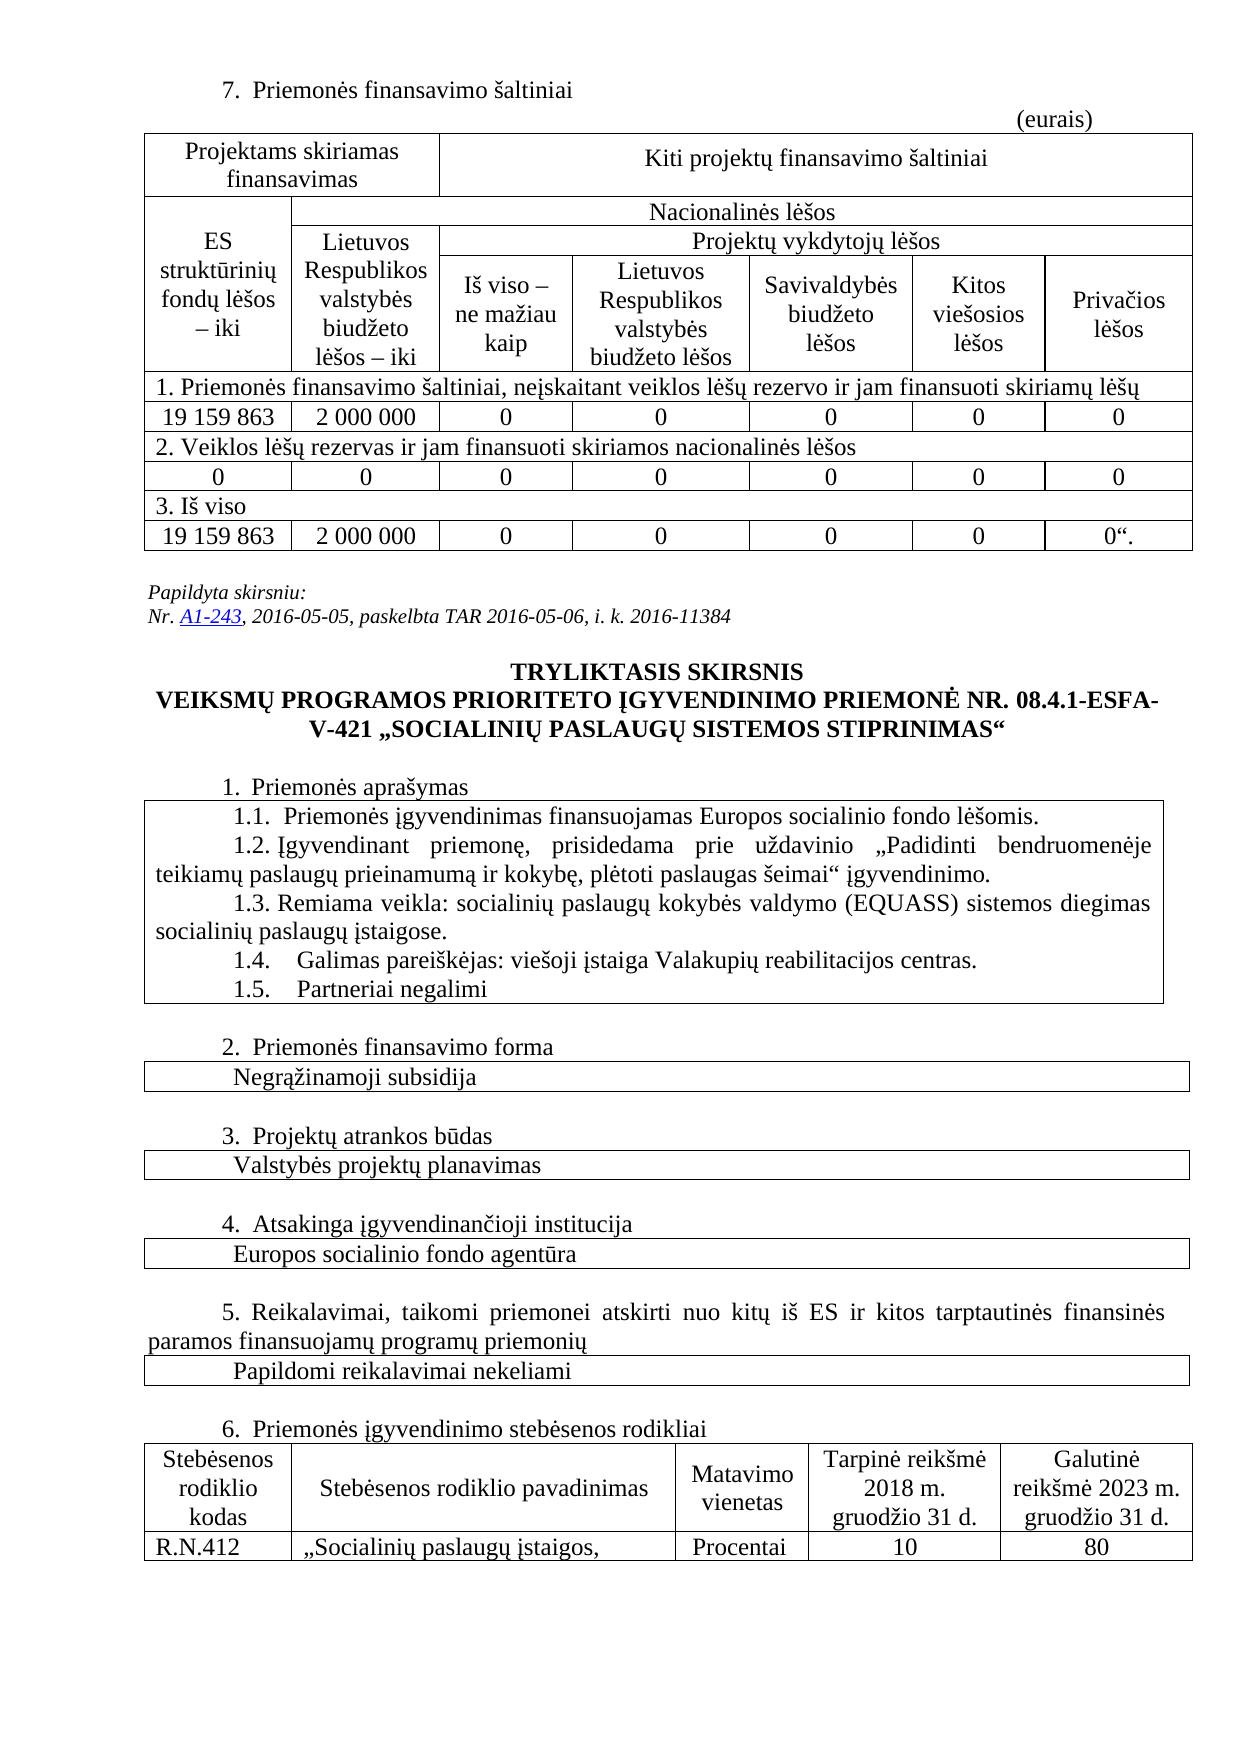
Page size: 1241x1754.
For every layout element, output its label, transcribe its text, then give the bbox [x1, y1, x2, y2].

text 6. Priemonės įgyvendinimo stebėsenos rodikliai [222, 1414, 1167, 1443]
table_cell 0 [440, 462, 572, 490]
table_cell 10 [809, 1532, 1000, 1560]
table_cell Privačios lėšos [1046, 256, 1192, 371]
table_cell 0 [750, 521, 912, 550]
table_cell Nacionalinės lėšos [292, 197, 1192, 225]
table_cell 0 [750, 462, 912, 490]
text 5. Reikalavimai, taikomi priemonei atskirti nuo kitų iš ES ir kitos tarptautinės finansinės paramos finansuojamų programų priemonių [148, 1297, 1167, 1355]
table_header Stebėsenos rodiklio pavadinimas [292, 1444, 675, 1531]
text 4. Atsakinga įgyvendinančioji institucija [222, 1209, 1167, 1238]
table_cell R.N.412 [145, 1532, 291, 1560]
table_cell „Socialinių paslaugų įstaigos, [292, 1532, 675, 1560]
table_cell 0 [1046, 462, 1192, 490]
table_header 1.1. Priemonės įgyvendinimas finansuojamas Europos socialinio fondo lėšomis. [145, 801, 1163, 830]
text 1. Priemonės aprašymas [148, 772, 1167, 800]
table_cell 0“. [1046, 521, 1192, 550]
table_header Matavimo vienetas [676, 1444, 808, 1531]
text 7. Priemonės finansavimo šaltiniai [222, 75, 1167, 104]
table_header Galutinė reikšmė 2023 m. gruodžio 31 d. [1001, 1444, 1192, 1531]
text 3. Projektų atrankos būdas [222, 1121, 1167, 1149]
table_cell 0 [1046, 402, 1192, 431]
table_header Negrąžinamoji subsidija [145, 1062, 1189, 1091]
table_cell 0 [440, 402, 572, 431]
table_cell Kitos viešosios lėšos [913, 256, 1044, 371]
table_cell 0 [440, 521, 572, 550]
text Papildyta skirsniu: [148, 580, 1167, 604]
text TRYLIKTASIS SKIRSNIS [148, 657, 1167, 685]
table_cell 80 [1001, 1532, 1192, 1560]
table_cell 1.5. Partneriai negalimi [145, 974, 1163, 1003]
table_header Stebėsenos rodiklio kodas [145, 1444, 291, 1531]
table_cell 2. Veiklos lėšų rezervas ir jam finansuoti skiriamos nacionalinės lėšos [145, 432, 1192, 461]
table_header Papildomi reikalavimai nekeliami [145, 1356, 1189, 1385]
table_cell 1. Priemonės finansavimo šaltiniai, neįskaitant veiklos lėšų rezervo ir jam finansuoti skiriamų lėšų [145, 372, 1192, 401]
table_cell 0 [573, 462, 749, 490]
table_cell Projektų vykdytojų lėšos [440, 226, 1192, 255]
table_cell 0 [913, 462, 1044, 490]
table_cell 3. Iš viso [145, 491, 1192, 520]
table_cell 0 [913, 521, 1044, 550]
table_cell 1.2. Įgyvendinant priemonę, prisidedama prie uždavinio „Padidinti bendruomenėje teikiamų paslaugų prieinamumą ir kokybę, plėtoti paslaugas šeimai“ įgyvendinimo. [145, 830, 1163, 888]
table_header Tarpinė reikšmė 2018 m. gruodžio 31 d. [809, 1444, 1000, 1531]
text Nr. A1-243, 2016-05-05, paskelbta TAR 2016-05-06, i. k. 2016-11384 [148, 604, 1167, 628]
table_cell 1.3. Remiama veikla: socialinių paslaugų kokybės valdymo (EQUASS) sistemos diegimas socialinių paslaugų įstaigose. [145, 888, 1163, 945]
table_cell 19 159 863 [145, 521, 291, 550]
table_header Europos socialinio fondo agentūra [145, 1239, 1189, 1268]
table_header Projektams skiriamas finansavimas [145, 134, 439, 196]
table_cell 0 [573, 402, 749, 431]
table_header Kiti projektų finansavimo šaltiniai [440, 134, 1192, 196]
text (eurais) [148, 104, 1167, 132]
table_cell 2 000 000 [292, 521, 439, 550]
table_cell 0 [145, 462, 291, 490]
text 2. Priemonės finansavimo forma [222, 1032, 1167, 1061]
table_cell 19 159 863 [145, 402, 291, 431]
table_cell 0 [573, 521, 749, 550]
table_cell Iš viso – ne mažiau kaip [440, 256, 572, 371]
table_cell ES struktūrinių fondų lėšos – iki [145, 197, 291, 371]
table_cell Lietuvos Respublikos valstybės biudžeto lėšos [573, 256, 749, 371]
table_cell 0 [292, 462, 439, 490]
table_header Valstybės projektų planavimas [145, 1151, 1189, 1179]
table_cell 1.4. Galimas pareiškėjas: viešoji įstaiga Valakupių reabilitacijos centras. [145, 945, 1163, 974]
table_cell Savivaldybės biudžeto lėšos [750, 256, 912, 371]
table_cell Procentai [676, 1532, 808, 1560]
text VEIKSMŲ PROGRAMOS PRIORITETO ĮGYVENDINIMO PRIEMONĖ NR. 08.4.1-ESFA-V-421 „SOCIALINIŲ PASLAUGŲ SISTEMOS STIPRINIMAS“ [148, 685, 1167, 743]
table_cell 0 [913, 402, 1044, 431]
table_cell Lietuvos Respublikos valstybės biudžeto lėšos – iki [292, 226, 439, 371]
table_cell 0 [750, 402, 912, 431]
table_cell 2 000 000 [292, 402, 439, 431]
